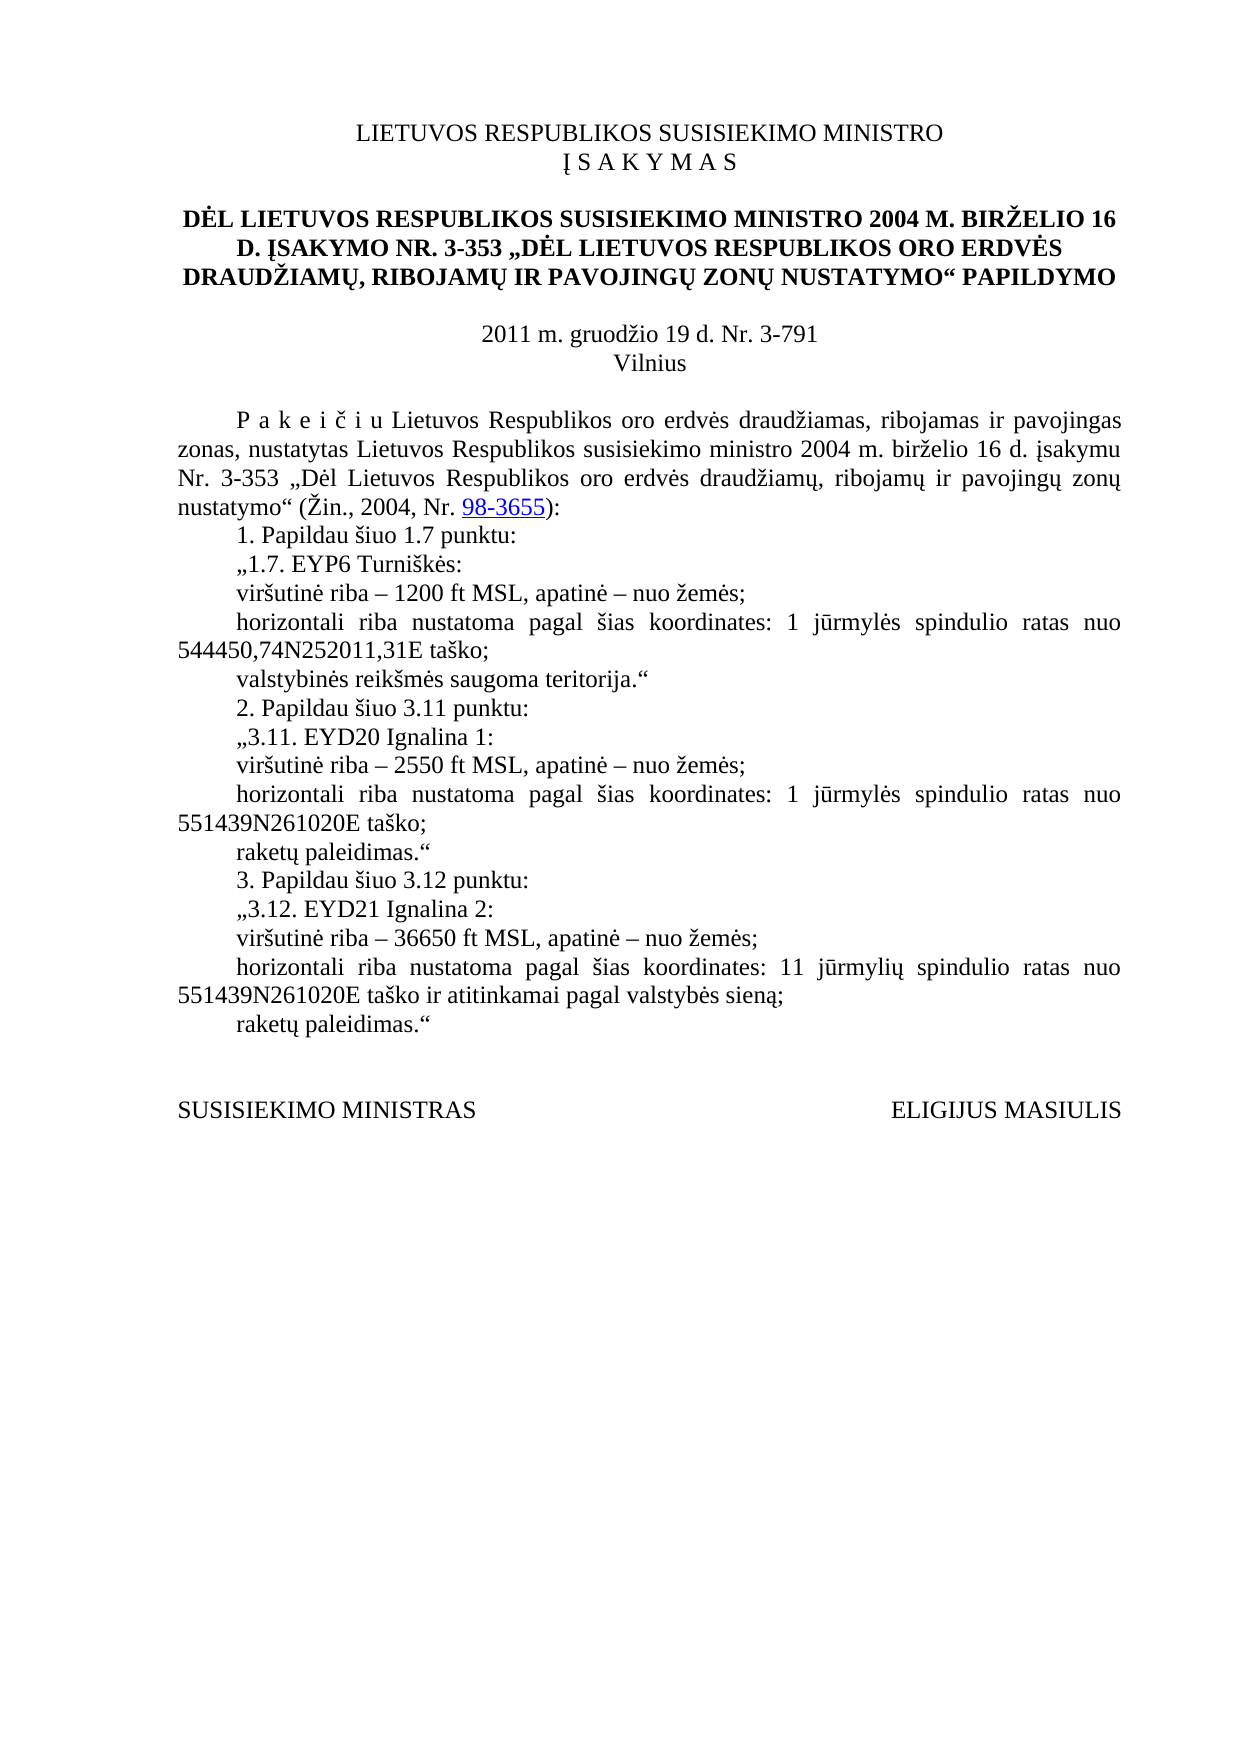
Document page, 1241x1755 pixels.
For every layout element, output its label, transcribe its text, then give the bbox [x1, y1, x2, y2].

text horizontali riba nustatoma pagal šias koordinates: 1 jūrmylės spindulio ratas nuo 551439N261020E taško; [177, 779, 1122, 837]
text Vilnius [177, 348, 1122, 377]
text viršutinė riba – 36650 ft MSL, apatinė – nuo žemės; [177, 923, 1122, 952]
text 2011 m. gruodžio 19 d. Nr. 3-791 [177, 319, 1122, 348]
text raketų paleidimas.“ [177, 1009, 1122, 1038]
text LIETUVOS RESPUBLIKOS SUSISIEKIMO MINISTRO [177, 118, 1122, 147]
text raketų paleidimas.“ [177, 837, 1122, 866]
text Susisiekimo ministras Eligijus Masiulis [177, 1096, 1122, 1124]
text „1.7. EYP6 Turniškės: [177, 549, 1122, 578]
text „3.12. EYD21 Ignalina 2: [177, 894, 1122, 923]
text horizontali riba nustatoma pagal šias koordinates: 11 jūrmylių spindulio ratas nuo 551439N261020E taško ir atitinkamai pagal valstybės sieną; [177, 952, 1122, 1009]
text 2. Papildau šiuo 3.11 punktu: [177, 693, 1122, 722]
text valstybinės reikšmės saugoma teritorija.“ [177, 664, 1122, 693]
text viršutinė riba – 2550 ft MSL, apatinė – nuo žemės; [177, 751, 1122, 779]
text 3. Papildau šiuo 3.12 punktu: [177, 866, 1122, 894]
text Į S A K Y M A S [177, 147, 1122, 176]
text horizontali riba nustatoma pagal šias koordinates: 1 jūrmylės spindulio ratas nuo 544450,74N252011,31E taško; [177, 607, 1122, 664]
text PakeičiuLietuvos Respublikos oro erdvės draudžiamas, ribojamas ir pavojingas zonas, nustatytas Lietuvos Respublikos susisiekimo ministro 2004 m. birželio 16 d. įsakymu Nr. 3-353 „Dėl Lietuvos Respublikos oro erdvės draudžiamų, ribojamų ir pavojingų zonų nustatymo“ (Žin., 2004, Nr. 98-3655): [177, 406, 1122, 521]
text DĖL LIETUVOS RESPUBLIKOS SUSISIEKIMO MINISTRO 2004 M. BIRŽELIO 16 D. ĮSAKYMO Nr. 3-353 „DĖL LIETUVOS RESPUBLIKOS ORO ERDVĖS DRAUDŽIAMŲ, RIBOJAMŲ IR PAVOJINGŲ ZONŲ NUSTATYMO“ PAPILDYMO [177, 204, 1122, 291]
text „3.11. EYD20 Ignalina 1: [177, 722, 1122, 751]
text 1. Papildau šiuo 1.7 punktu: [177, 521, 1122, 549]
text viršutinė riba – 1200 ft MSL, apatinė – nuo žemės; [177, 578, 1122, 607]
